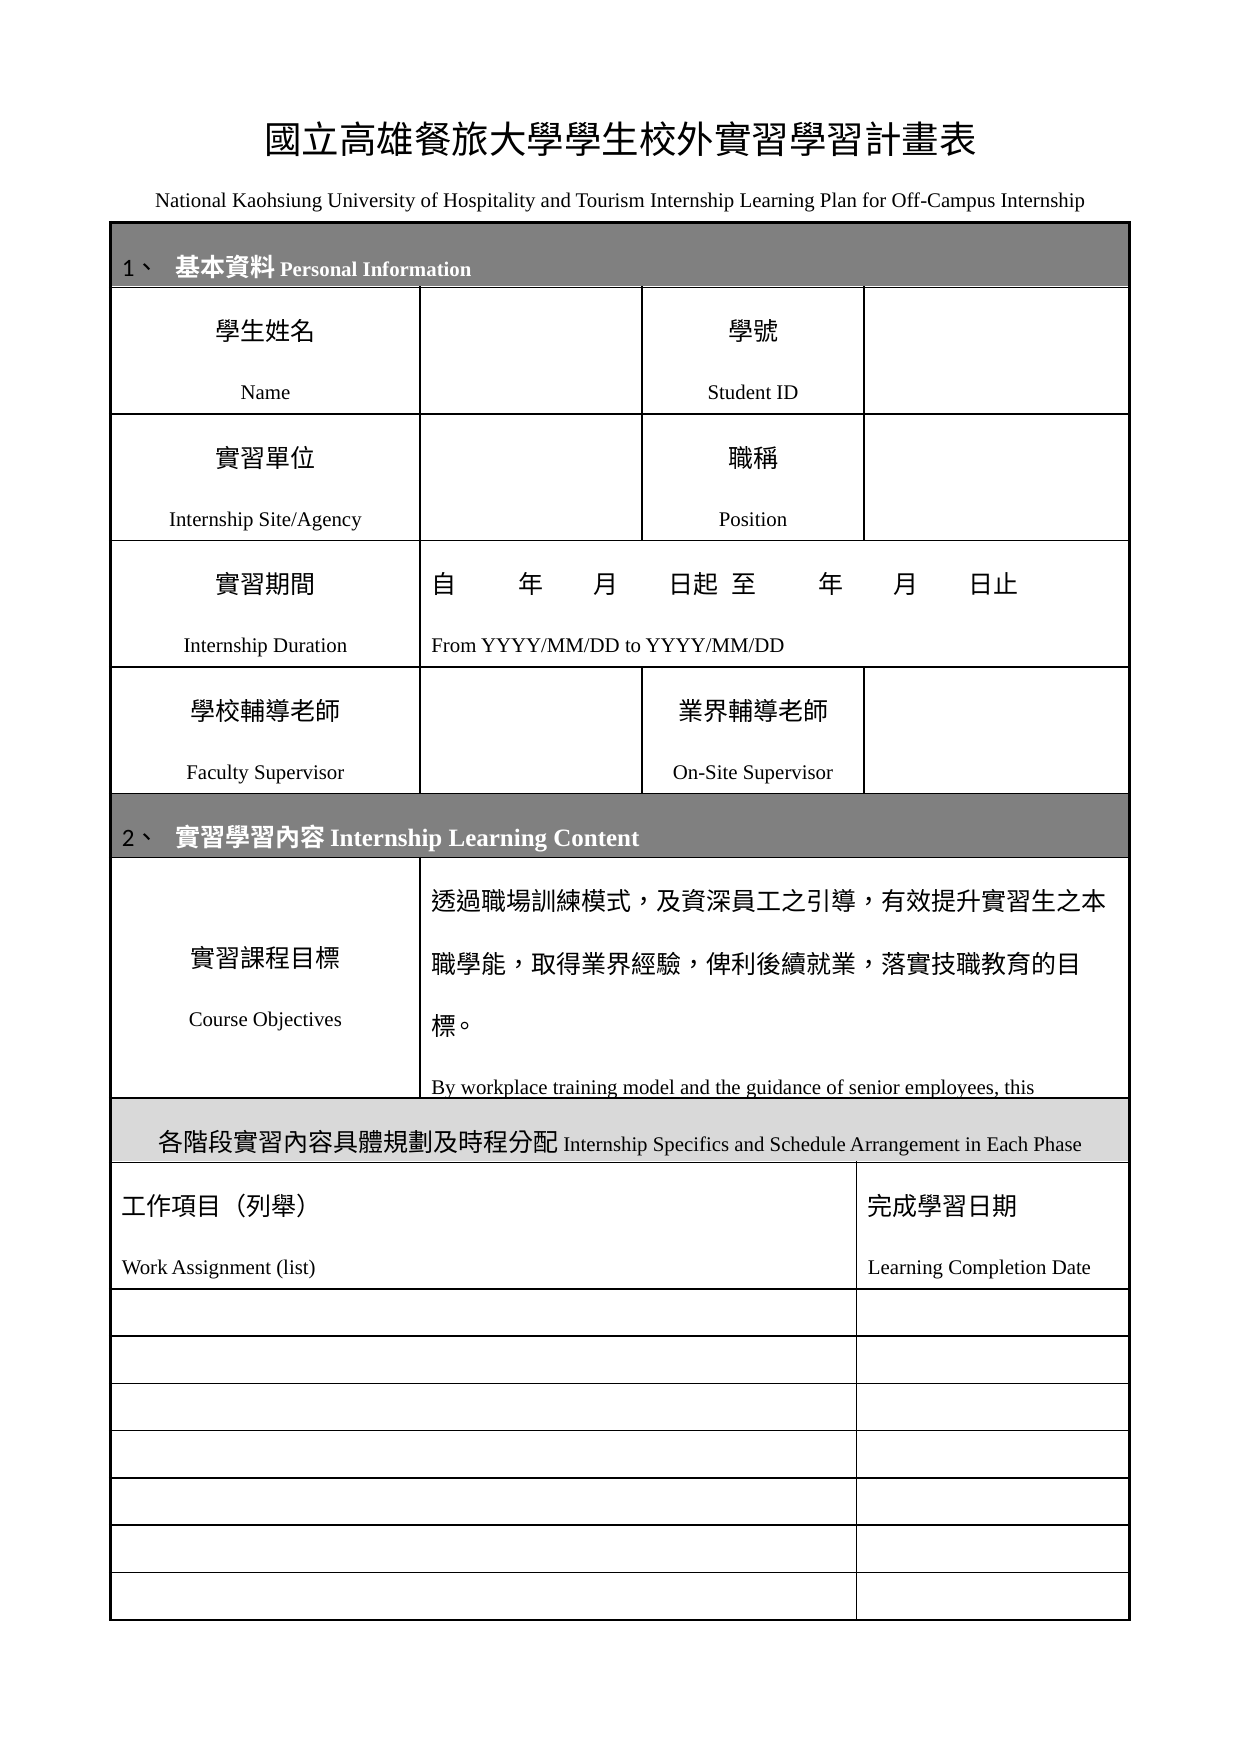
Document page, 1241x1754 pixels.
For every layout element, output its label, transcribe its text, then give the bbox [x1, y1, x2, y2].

table_cell [857, 1479, 1128, 1524]
table_cell [857, 1290, 1128, 1335]
table_cell 實習學習內容Internship Learning Content [112, 794, 1128, 857]
table_cell [857, 1431, 1128, 1477]
table_cell 實習課程目標 Course Objectives [112, 858, 419, 1097]
table_cell [865, 415, 1128, 539]
table_cell [112, 1337, 856, 1382]
table_cell 學生姓名 Name [112, 288, 419, 413]
table_cell 學校輔導老師 Faculty Supervisor [112, 668, 419, 793]
table_cell [865, 668, 1128, 793]
text 國立高雄餐旅大學學生校外實習學習計畫表 [89, 96, 1152, 158]
table_cell 工作項目（列舉） Work Assignment (list) [112, 1163, 856, 1288]
table_header 基本資料Personal Information [112, 224, 1128, 286]
table_cell [112, 1384, 856, 1430]
table_cell [421, 415, 641, 539]
table_cell 實習單位 Internship Site/Agency [112, 415, 419, 539]
table_cell 實習期間 Internship Duration [112, 541, 419, 666]
table_cell [421, 668, 641, 793]
table_cell [112, 1573, 856, 1619]
table_cell 學號 Student ID [643, 288, 863, 413]
text National Kaohsiung University of Hospitality and Tourism Internship Learning Plan for Off-Campus Internship [89, 158, 1152, 221]
table_cell 職稱 Position [643, 415, 863, 539]
table_cell [857, 1384, 1128, 1430]
table_cell [112, 1431, 856, 1477]
table_cell [857, 1573, 1128, 1619]
table_cell [112, 1526, 856, 1572]
table_cell [865, 288, 1128, 413]
table_cell [112, 1479, 856, 1524]
table_cell [112, 1290, 856, 1335]
table_cell [857, 1337, 1128, 1382]
table_cell 透過職場訓練模式，及資深員工之引導，有效提升實習生之本職學能，取得業界經驗，俾利後續就業，落實技職教育的目標。 By workplace training model and the guidance of senior employees, this internship aims to effectively improve the intern’s professional knowledge and skills and gain experiences in the industries so as to prepare them for the follow-up employment and carry out the goal of vocational education. [421, 858, 1128, 1097]
table_cell [857, 1526, 1128, 1572]
table_cell 完成學習日期 Learning Completion Date [857, 1163, 1128, 1288]
table_cell 業界輔導老師 On-Site Supervisor [643, 668, 863, 793]
table_cell [421, 288, 641, 413]
table_cell 自 年 月 日起 至 年 月 日止 From YYYY/MM/DD to YYYY/MM/DD [421, 541, 1128, 666]
table_cell 各階段實習內容具體規劃及時程分配Internship Specifics and Schedule Arrangement in Each Phase [112, 1099, 1128, 1161]
